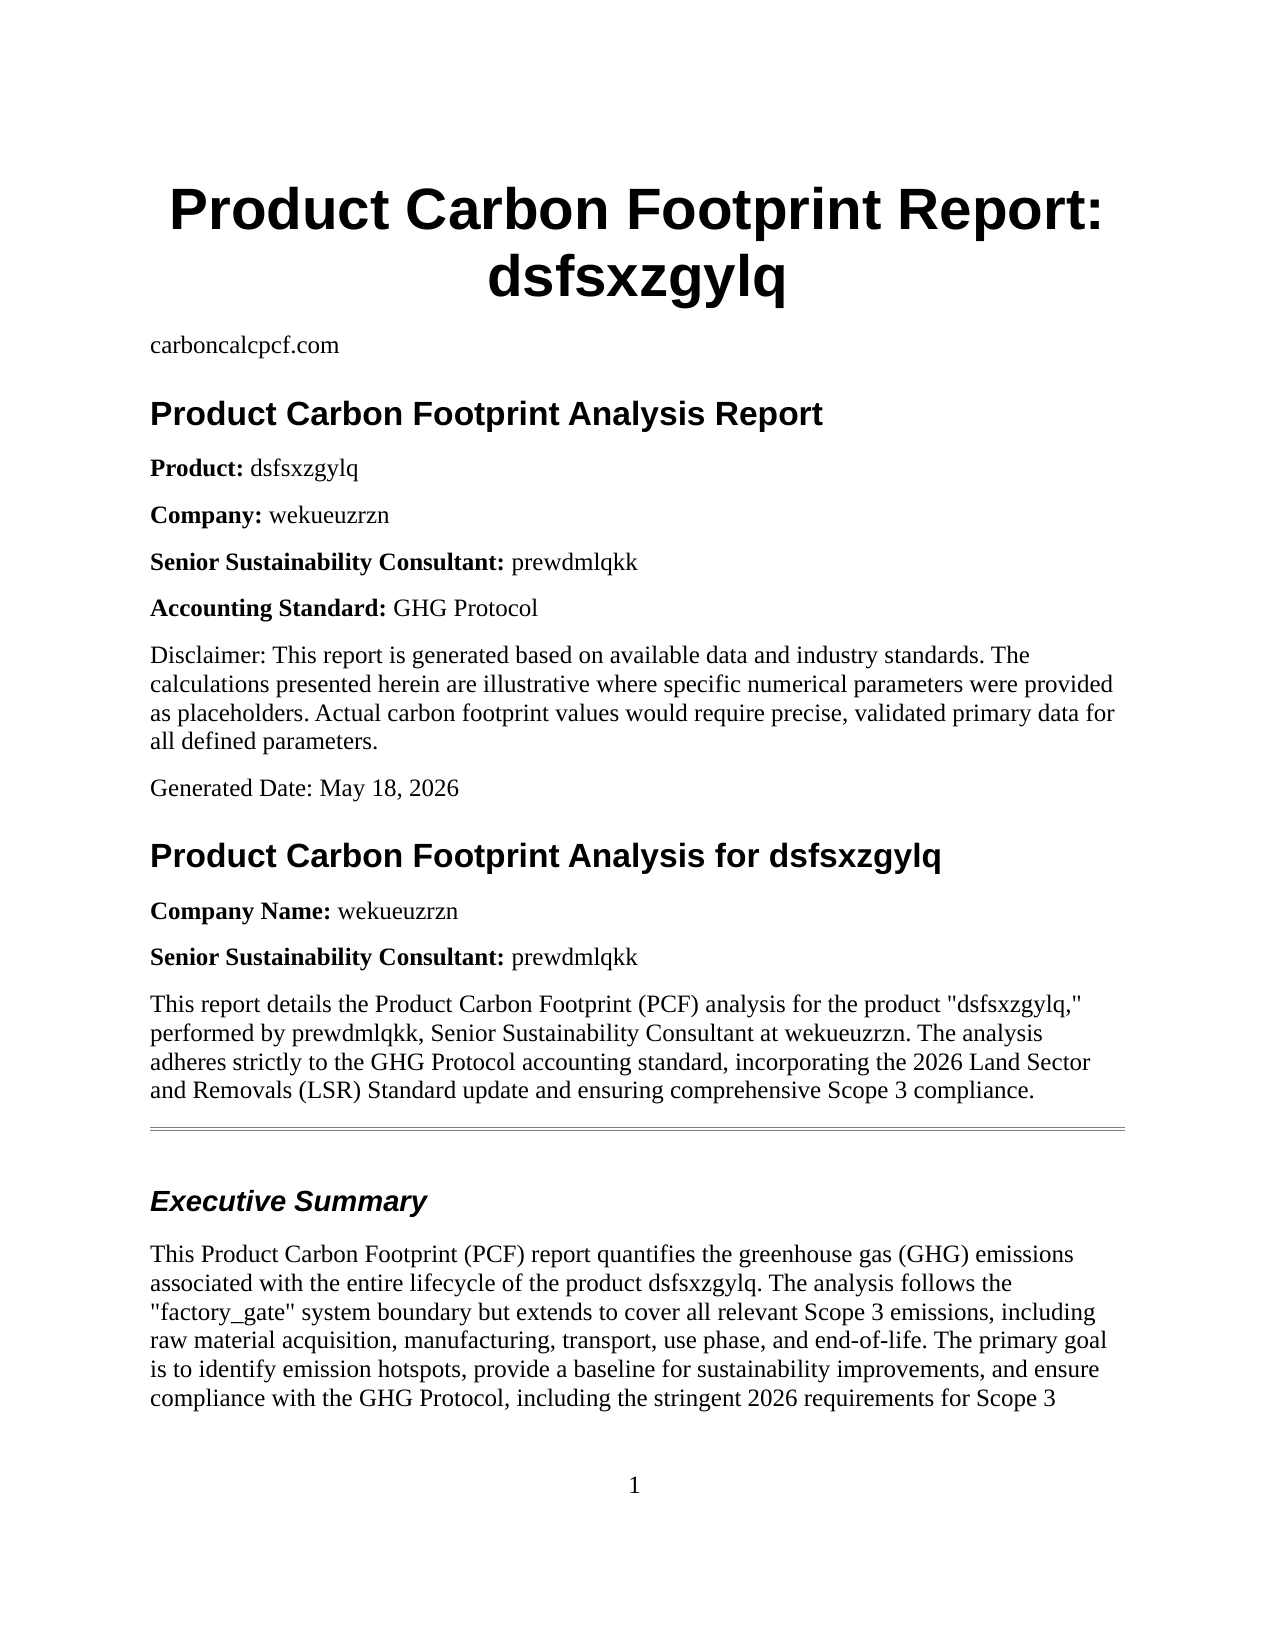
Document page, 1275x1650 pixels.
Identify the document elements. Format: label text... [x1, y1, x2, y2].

title Product Carbon Footprint Report: dsfsxzgylq [150, 175, 1125, 309]
subtitle Product Carbon Footprint Analysis Report [150, 393, 1125, 432]
text Company Name: wekueuzrzn [150, 896, 1125, 924]
text This Product Carbon Footprint (PCF) report quantifies the greenhouse gas (GHG) emissions associated with the entire lifecycle of the product dsfsxzgylq. The analysis follows the "factory_gate" system boundary but extends to cover all relevant Scope 3 emissions, including raw material acquisition, manufacturing, transport, use phase, and end-of-life. The primary goal is to identify emission hotspots, provide a baseline for sustainability improvements, and ensure compliance with the GHG Protocol, including the stringent 2026 requirements for Scope 3 [150, 1239, 1125, 1412]
text Senior Sustainability Consultant: prewdmlqkk [150, 942, 1125, 971]
text Disclaimer: This report is generated based on available data and industry standards. The calculations presented herein are illustrative where specific numerical parameters were provided as placeholders. Actual carbon footprint values would require precise, validated primary data for all defined parameters. [150, 640, 1125, 755]
subtitle Product Carbon Footprint Analysis for dsfsxzgylq [150, 836, 1125, 874]
text Senior Sustainability Consultant: prewdmlqkk [150, 547, 1125, 576]
text Product: dsfsxzgylq [150, 453, 1125, 482]
subtitle Executive Summary [150, 1184, 1125, 1218]
text Generated Date: May 18, 2026 [150, 773, 1125, 802]
text carboncalcpcf.com [150, 331, 1125, 359]
text Accounting Standard: GHG Protocol [150, 593, 1125, 622]
text Company: wekueuzrzn [150, 500, 1125, 529]
text This report details the Product Carbon Footprint (PCF) analysis for the product "dsfsxzgylq," performed by prewdmlqkk, Senior Sustainability Consultant at wekueuzrzn. The analysis adheres strictly to the GHG Protocol accounting standard, incorporating the 2026 Land Sector and Removals (LSR) Standard update and ensuring comprehensive Scope 3 compliance. [150, 989, 1125, 1104]
